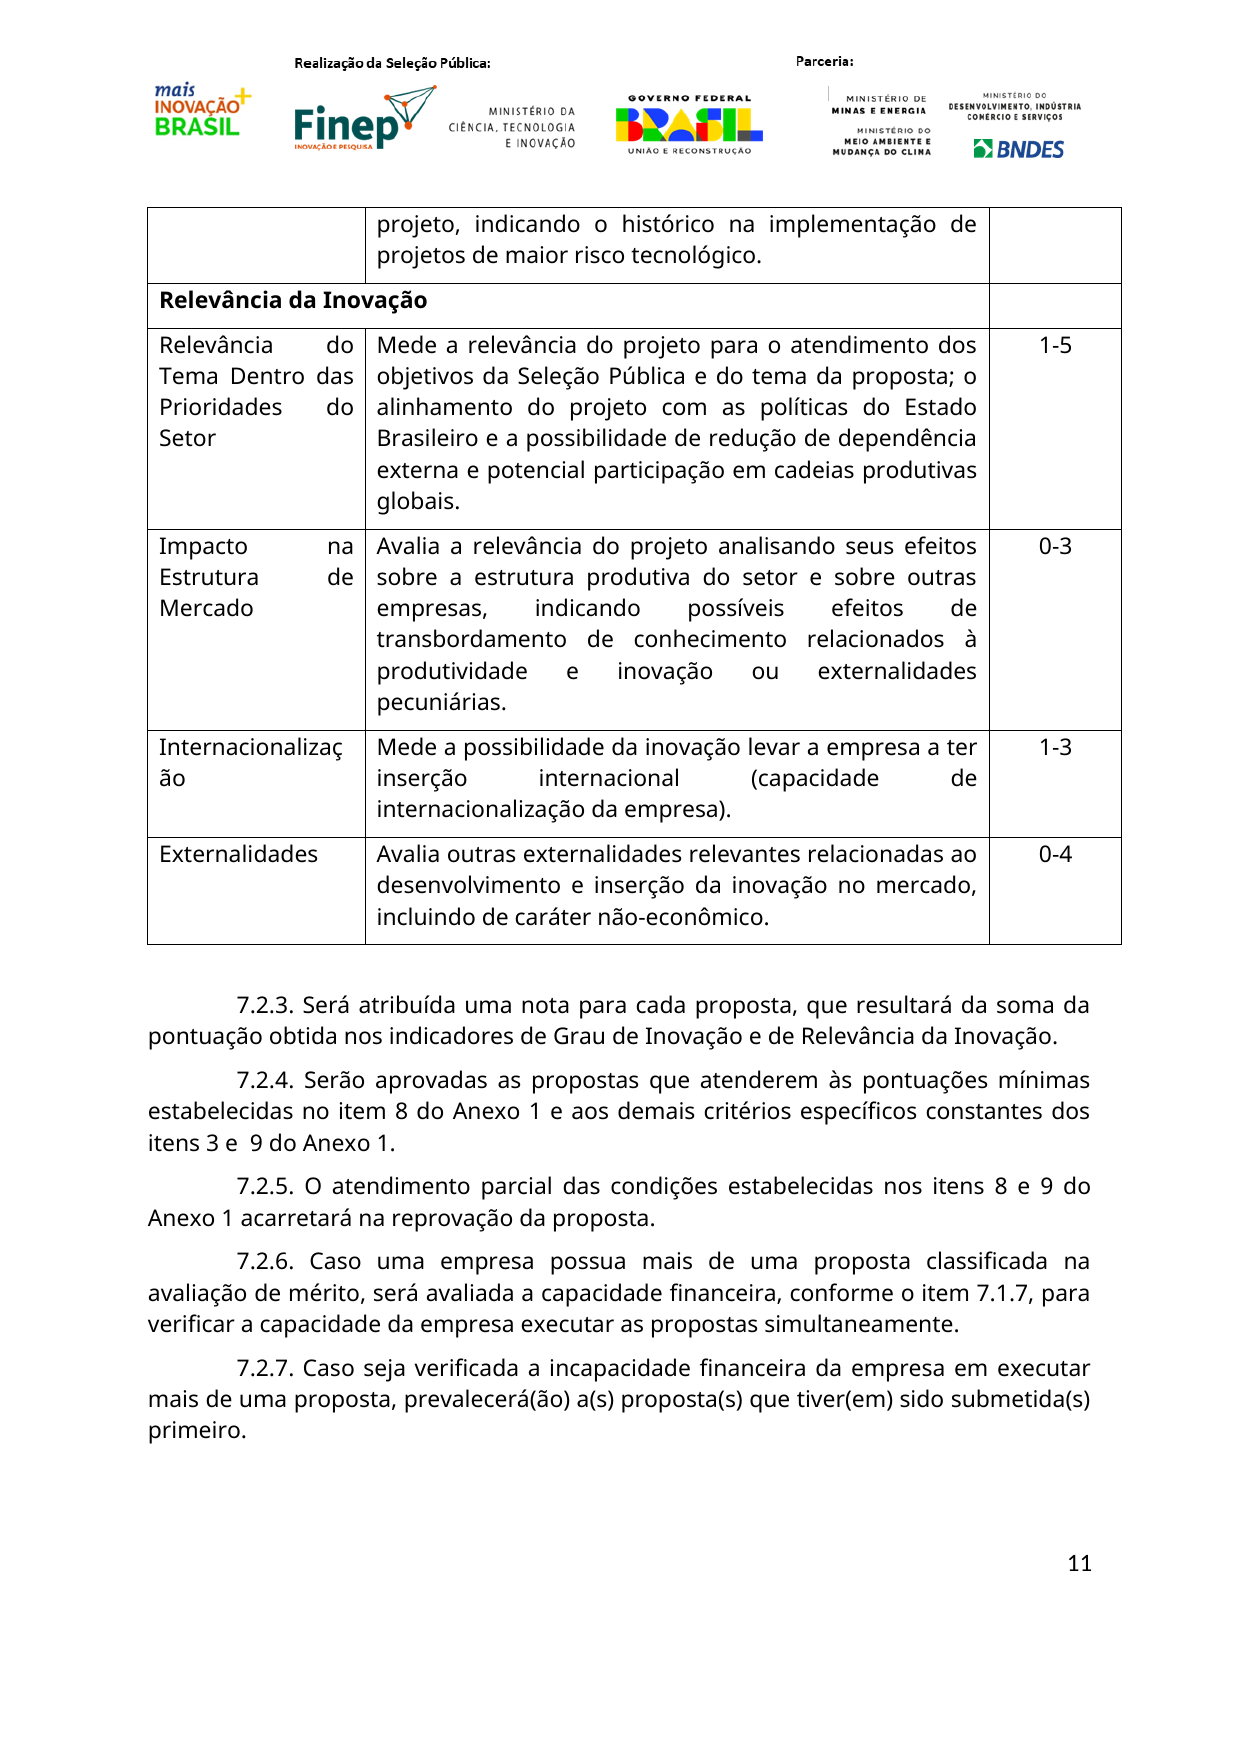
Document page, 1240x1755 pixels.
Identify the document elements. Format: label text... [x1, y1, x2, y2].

table_cell projeto, indicando o histórico na implementação de projetos de maior risco tecnológico. [366, 208, 989, 283]
table_cell [990, 208, 1121, 283]
table_cell Relevância da Inovação [148, 284, 989, 328]
table_cell [990, 284, 1121, 328]
table_cell Mede a relevância do projeto para o atendimento dos objetivos da Seleção Pública e do tema da proposta; o alinhamento do projeto com as políticas do Estado Brasileiro e a possibilidade de redução de dependência externa e potencial participação em cadeias produtivas globais. [366, 329, 989, 529]
table_cell [148, 208, 365, 283]
table_cell Externalidades [148, 838, 365, 944]
text 7.2.3. Será atribuída uma nota para cada proposta, que resultará da soma da pontuação obtida nos indicadores de Grau de Inovação e de Relevância da Inovação. [148, 989, 1092, 1052]
table_cell Avalia outras externalidades relevantes relacionadas ao desenvolvimento e inserção da inovação no mercado, incluindo de caráter não-econômico. [366, 838, 989, 944]
table_cell 1-3 [990, 731, 1121, 837]
table_cell 0-3 [990, 530, 1121, 730]
table_cell Mede a possibilidade da inovação levar a empresa a ter inserção internacional (capacidade de internacionalização da empresa). [366, 731, 989, 837]
text 7.2.7. Caso seja verificada a incapacidade financeira da empresa em executar mais de uma proposta, prevalecerá(ão) a(s) proposta(s) que tiver(em) sido submetida(s) primeiro. [148, 1352, 1092, 1445]
table_cell Avalia a relevância do projeto analisando seus efeitos sobre a estrutura produtiva do setor e sobre outras empresas, indicando possíveis efeitos de transbordamento de conhecimento relacionados à produtividade e inovação ou externalidades pecuniárias. [366, 530, 989, 730]
text 7.2.5. O atendimento parcial das condições estabelecidas nos itens 8 e 9 do Anexo 1 acarretará na reprovação da proposta. [148, 1170, 1092, 1233]
table_cell 1-5 [990, 329, 1121, 529]
table_cell 0-4 [990, 838, 1121, 944]
text 7.2.4. Serão aprovadas as propostas que atenderem às pontuações mínimas estabelecidas no item 8 do Anexo 1 e aos demais critérios específicos constantes dos itens 3 e 9 do Anexo 1. [148, 1064, 1092, 1158]
table_cell Impacto na Estrutura de Mercado [148, 530, 365, 730]
text 7.2.6. Caso uma empresa possua mais de uma proposta classificada na avaliação de mérito, será avaliada a capacidade financeira, conforme o item 7.1.7, para verificar a capacidade da empresa executar as propostas simultaneamente. [148, 1245, 1092, 1339]
table_cell Relevância do Tema Dentro das Prioridades do Setor [148, 329, 365, 529]
table_cell Internacionalização [148, 731, 365, 837]
